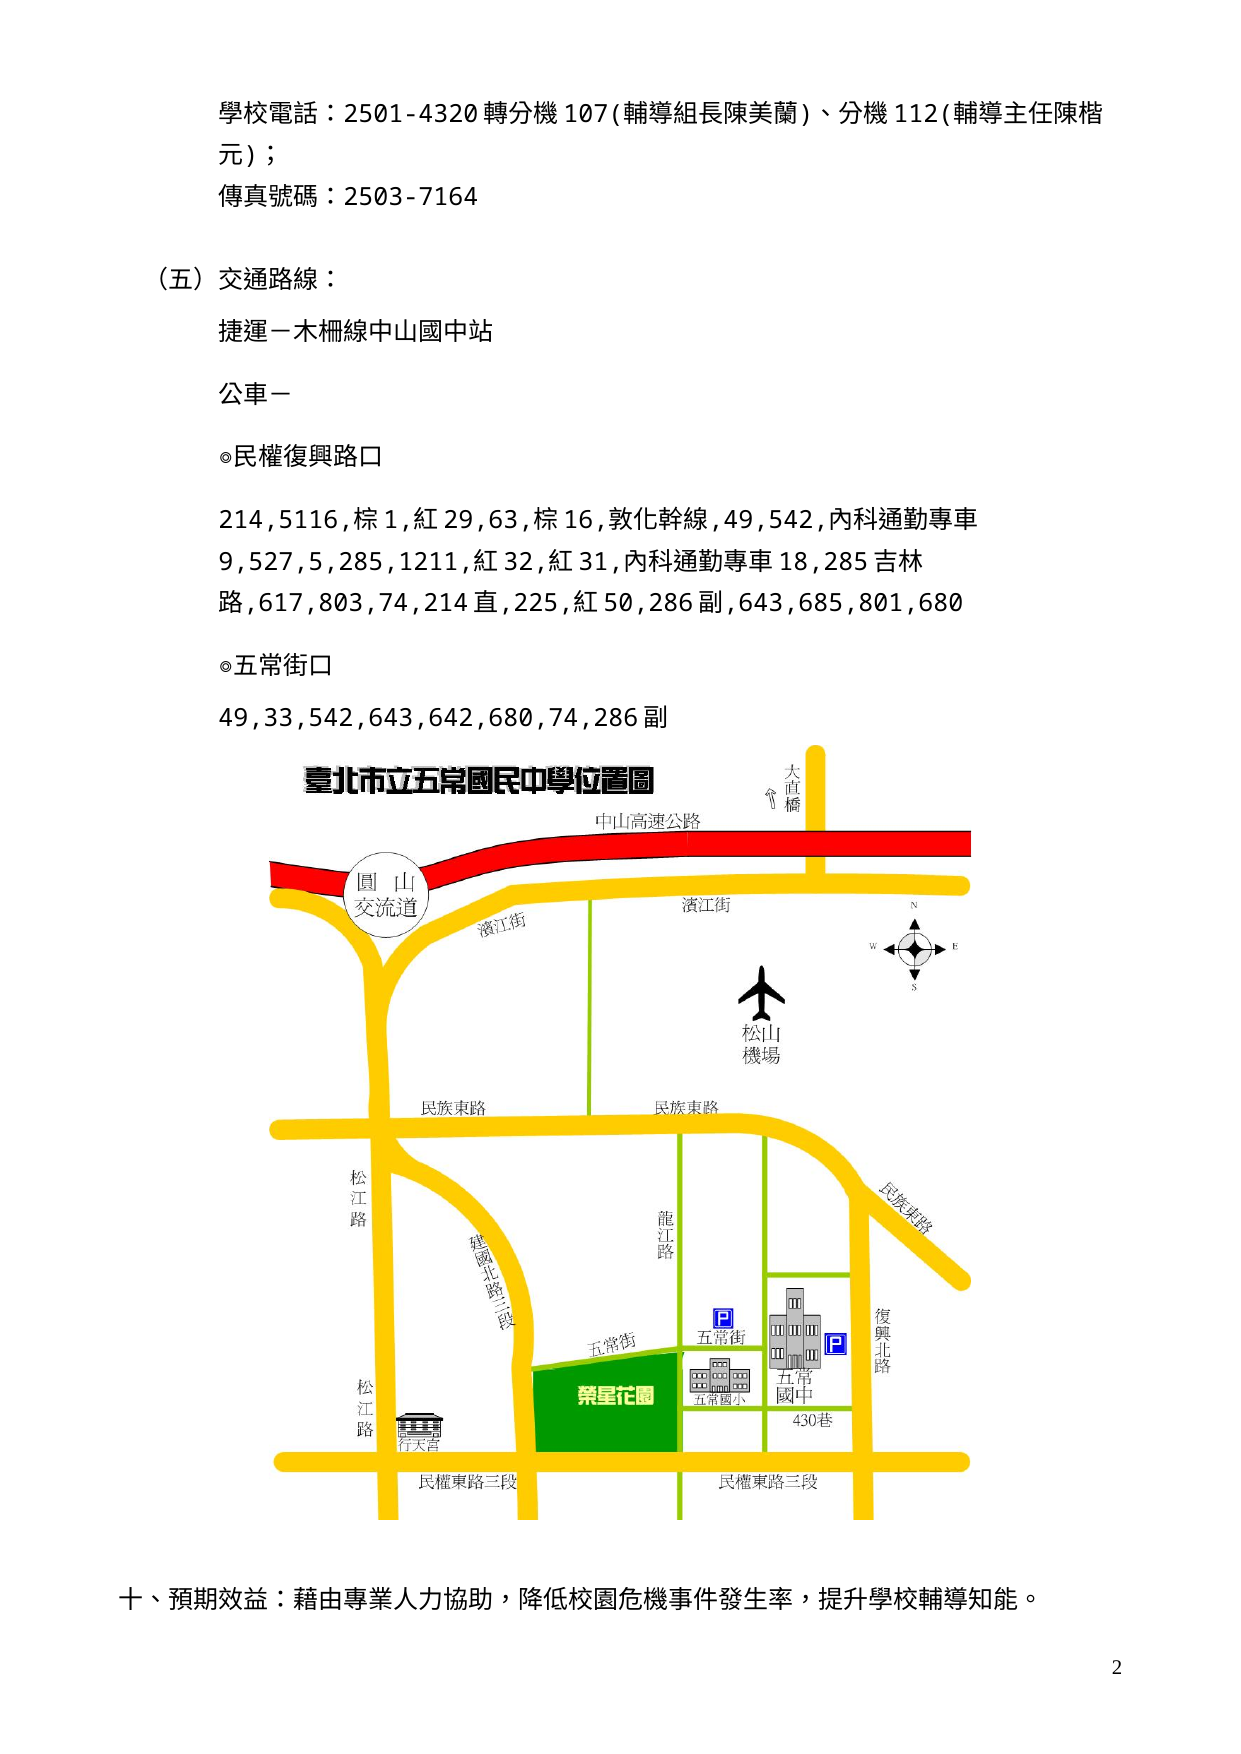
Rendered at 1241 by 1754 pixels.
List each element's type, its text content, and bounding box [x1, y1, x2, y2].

text 49,33,542,643,642,680,74,286副 [218, 693, 1122, 734]
text ◎五常街口 [218, 641, 1122, 682]
text 公車－ [218, 370, 1122, 412]
text 捷運－木柵線中山國中站 [218, 307, 1122, 349]
text ◎民權復興路口 [218, 432, 1122, 474]
text （五）交通路線： [118, 255, 1122, 297]
text 214,5116,棕1,紅29,63,棕16,敦化幹線,49,542,內科通勤專車9,527,5,285,1211,紅32,紅31,內科通勤專車18,285吉林路,617,803,74,214直,225,紅50,286副,643,685,801,680 [218, 495, 1122, 620]
text 學校電話：2501-4320轉分機107(輔導組長陳美蘭)、分機112(輔導主任陳楷元)； 傳真號碼：2503-7164 [218, 89, 1122, 214]
text 十、預期效益：藉由專業人力協助，降低校園危機事件發生率，提升學校輔導知能。 [118, 1577, 1122, 1617]
